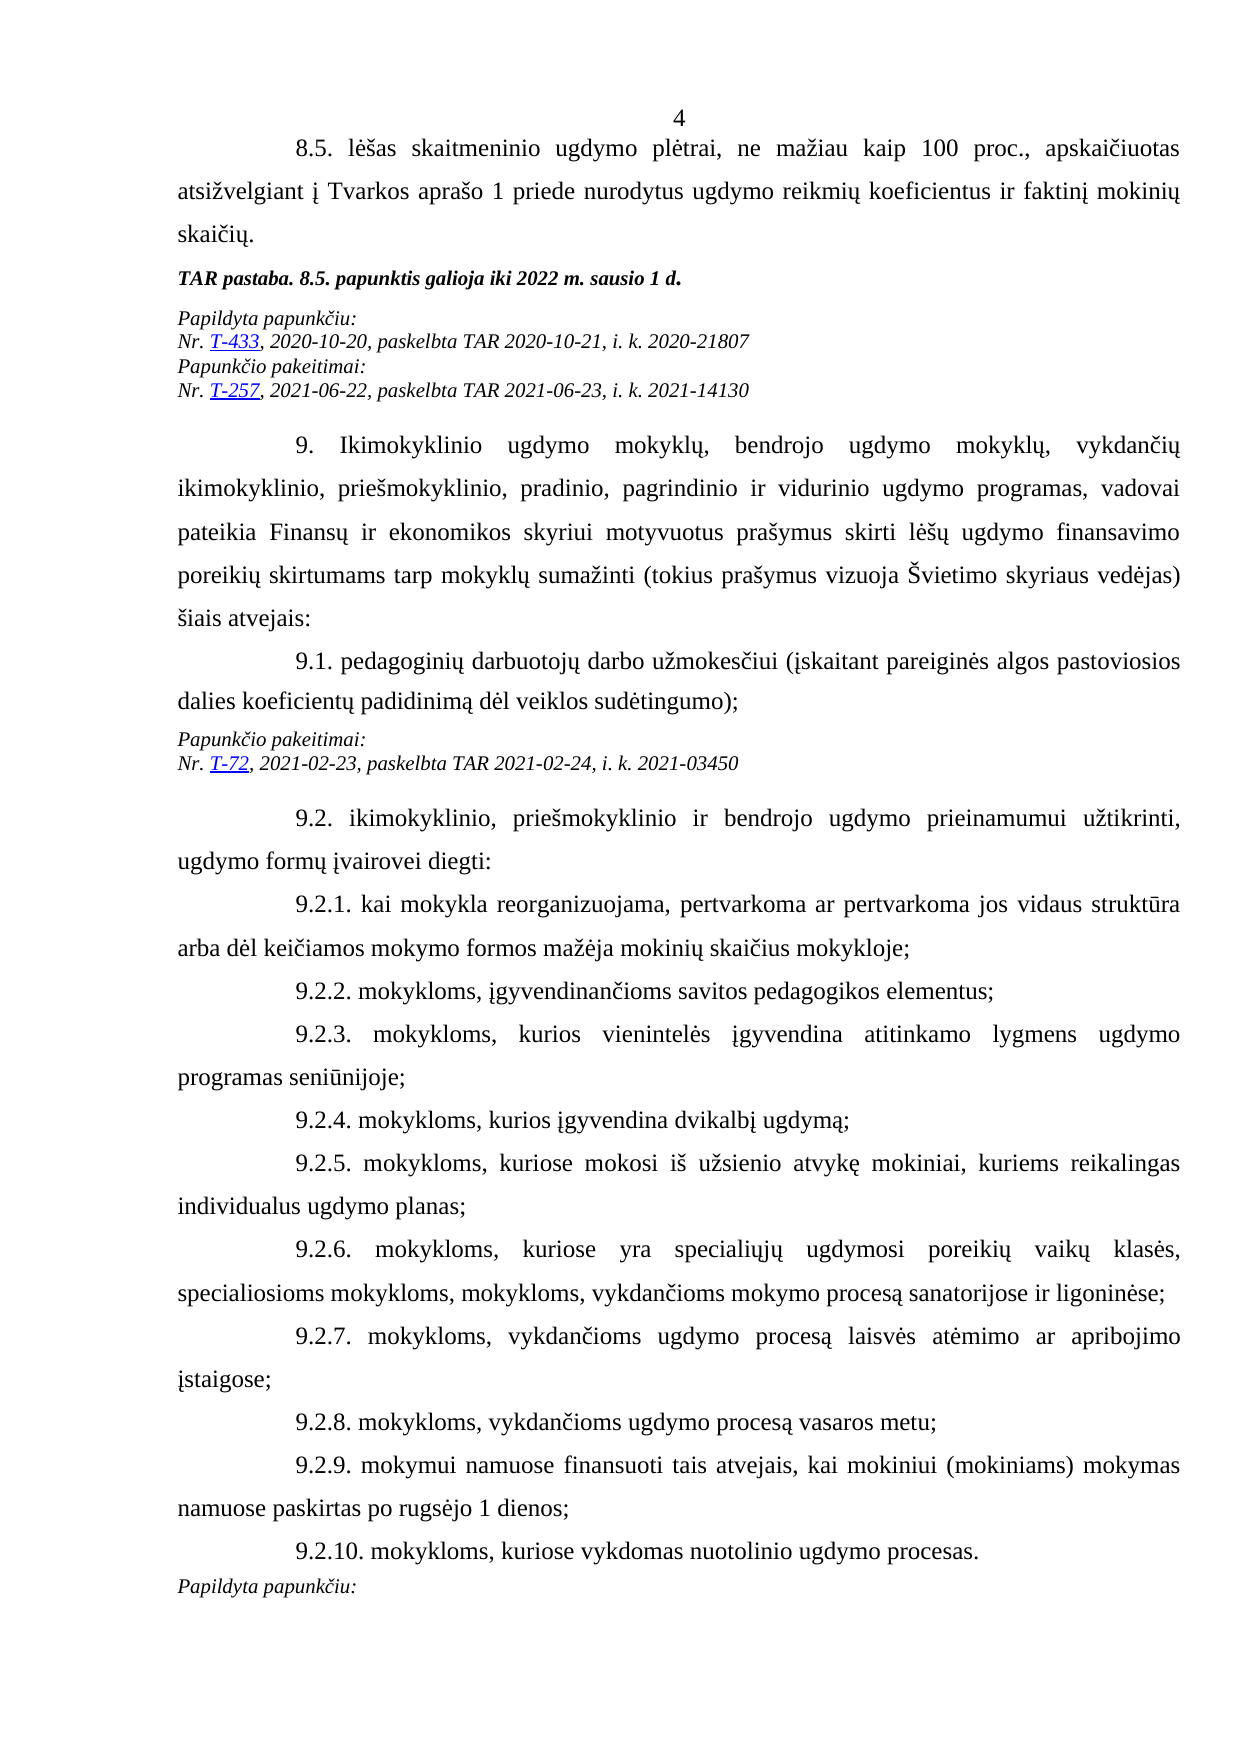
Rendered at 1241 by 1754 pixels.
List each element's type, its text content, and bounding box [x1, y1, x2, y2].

text Papildyta papunkčiu: [177, 305, 1181, 329]
text Papunkčio pakeitimai: [177, 353, 1181, 378]
text 9.2.9. mokymui namuose finansuoti tais atvejais, kai mokiniui (mokiniams) mokymas namuose paskirtas po rugsėjo 1 dienos; [177, 1450, 1181, 1522]
text 9.2.4. mokykloms, kurios įgyvendina dvikalbį ugdymą; [177, 1105, 1181, 1134]
text 9.2.7. mokykloms, vykdančioms ugdymo procesą laisvės atėmimo ar apribojimo įstaigose; [177, 1321, 1181, 1393]
text 9.2.6. mokykloms, kuriose yra specialiųjų ugdymosi poreikių vaikų klasės, specialiosioms mokykloms, mokykloms, vykdančioms mokymo procesą sanatorijose ir ligoninėse; [177, 1234, 1181, 1306]
text 9.2.8. mokykloms, vykdančioms ugdymo procesą vasaros metu; [177, 1407, 1181, 1436]
text Papildyta papunkčiu: [177, 1574, 1181, 1598]
text Nr. T-257, 2021-06-22, paskelbta TAR 2021-06-23, i. k. 2021-14130 [177, 378, 1181, 402]
text 9.2.10. mokykloms, kuriose vykdomas nuotolinio ugdymo procesas. [177, 1536, 1181, 1565]
text Papunkčio pakeitimai: [177, 726, 1181, 751]
text 9.2.5. mokykloms, kuriose mokosi iš užsienio atvykę mokiniai, kuriems reikalingas individualus ugdymo planas; [177, 1148, 1181, 1220]
text 9.2.2. mokykloms, įgyvendinančioms savitos pedagogikos elementus; [177, 976, 1181, 1004]
text 9. Ikimokyklinio ugdymo mokyklų, bendrojo ugdymo mokyklų, vykdančių ikimokyklinio, priešmokyklinio, pradinio, pagrindinio ir vidurinio ugdymo programas, vadovai pateikia Finansų ir ekonomikos skyriui motyvuotus prašymus skirti lėšų ugdymo finansavimo poreikių skirtumams tarp mokyklų sumažinti (tokius prašymus vizuoja Švietimo skyriaus vedėjas) šiais atvejais: [177, 430, 1181, 632]
text 9.1. pedagoginių darbuotojų darbo užmokesčiui (įskaitant pareiginės algos pastoviosios dalies koeficientų padidinimą dėl veiklos sudėtingumo); [177, 646, 1181, 715]
text 9.2.1. kai mokykla reorganizuojama, pertvarkoma ar pertvarkoma jos vidaus struktūra arba dėl keičiamos mokymo formos mažėja mokinių skaičius mokykloje; [177, 889, 1181, 961]
text Nr. T-433, 2020-10-20, paskelbta TAR 2020-10-21, i. k. 2020-21807 [177, 329, 1181, 353]
text 9.2.3. mokykloms, kurios vienintelės įgyvendina atitinkamo lygmens ugdymo programas seniūnijoje; [177, 1019, 1181, 1091]
text 9.2. ikimokyklinio, priešmokyklinio ir bendrojo ugdymo prieinamumui užtikrinti, ugdymo formų įvairovei diegti: [177, 803, 1181, 875]
text 8.5. lėšas skaitmeninio ugdymo plėtrai, ne mažiau kaip 100 proc., apskaičiuotas atsižvelgiant į Tvarkos aprašo 1 priede nurodytus ugdymo reikmių koeficientus ir faktinį mokinių skaičių. [177, 133, 1181, 248]
text Nr. T-72, 2021-02-23, paskelbta TAR 2021-02-24, i. k. 2021-03450 [177, 751, 1181, 774]
text TAR pastaba. 8.5. papunktis galioja iki 2022 m. sausio 1 d. [177, 262, 1181, 291]
